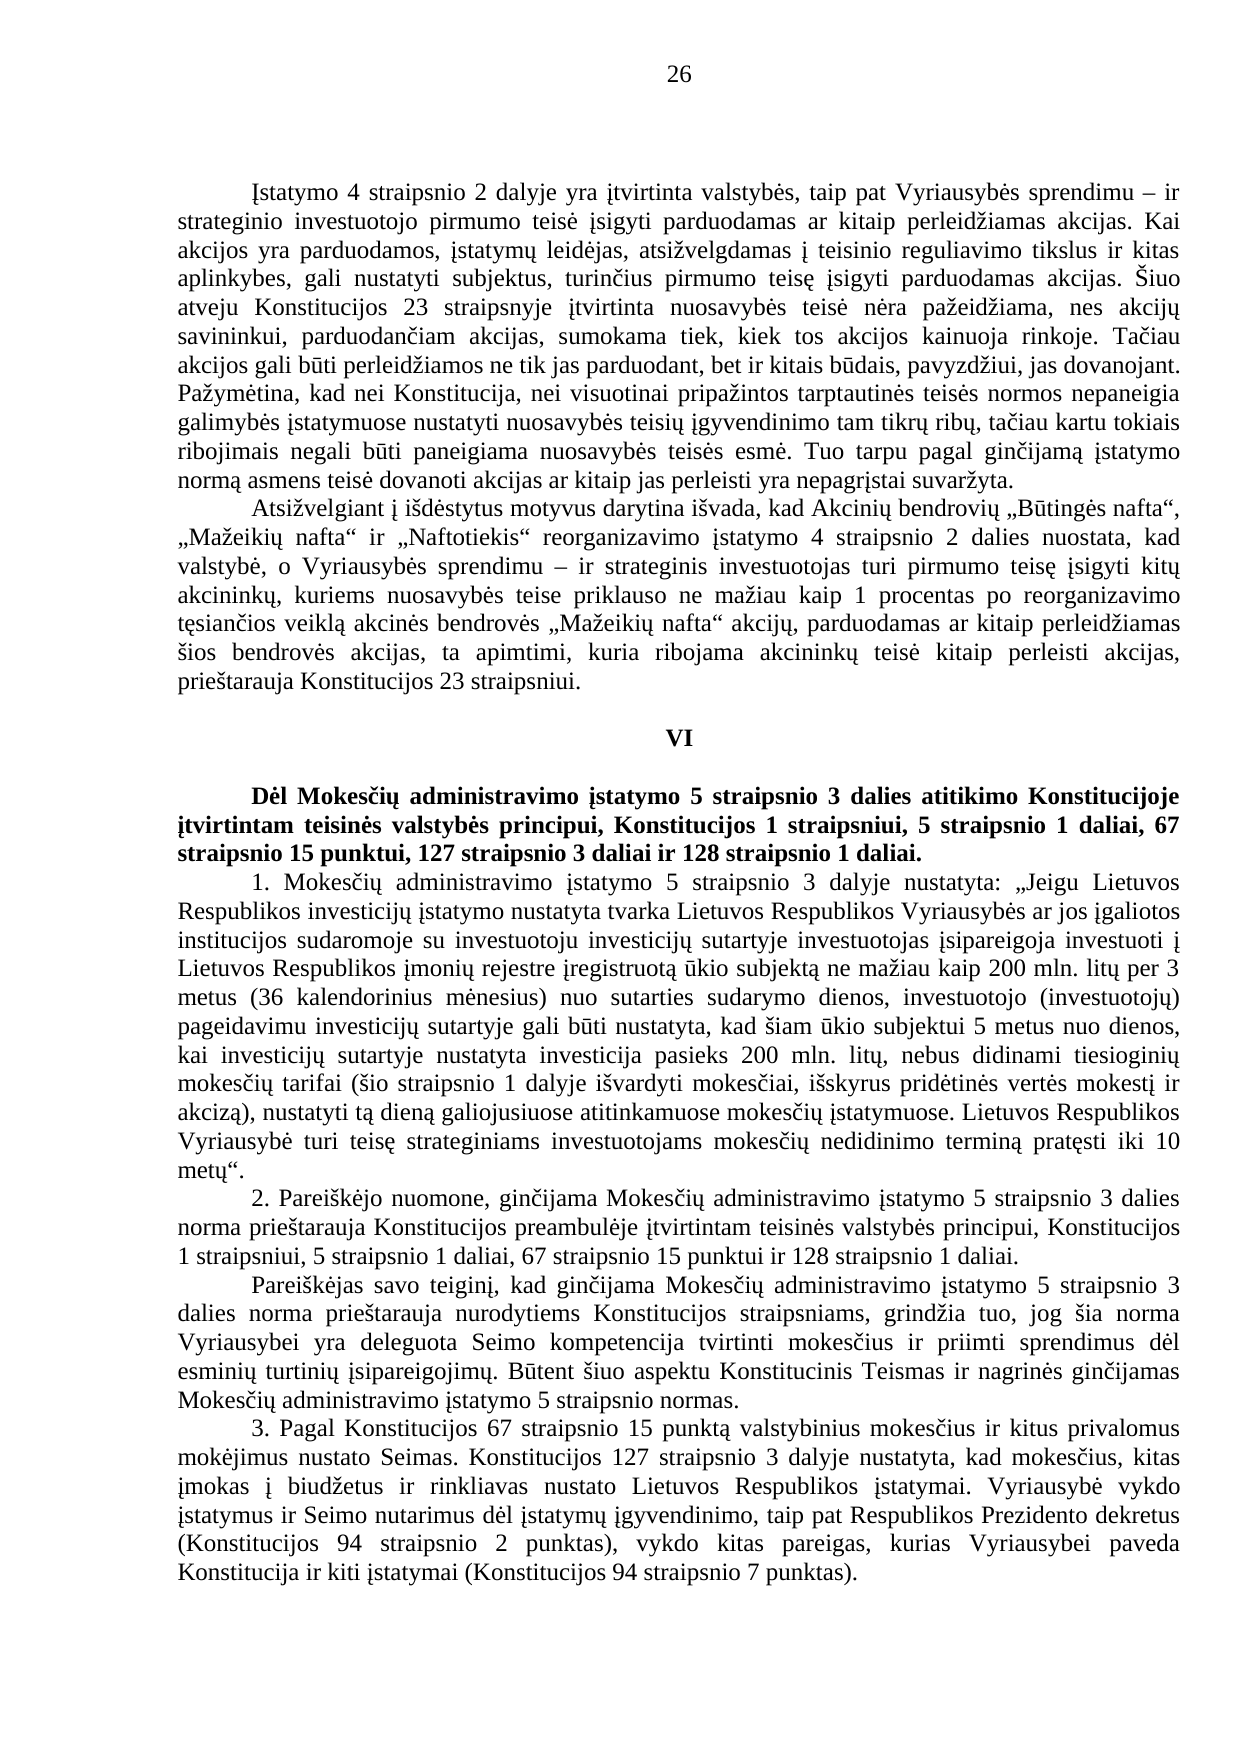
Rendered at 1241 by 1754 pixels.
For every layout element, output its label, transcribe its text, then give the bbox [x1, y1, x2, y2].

text Pareiškėjas savo teiginį, kad ginčijama Mokesčių administravimo įstatymo 5 straipsnio 3 dalies norma prieštarauja nurodytiems Konstitucijos straipsniams, grindžia tuo, jog šia norma Vyriausybei yra deleguota Seimo kompetencija tvirtinti mokesčius ir priimti sprendimus dėl esminių turtinių įsipareigojimų. Būtent šiuo aspektu Konstitucinis Teismas ir nagrinės ginčijamas Mokesčių administravimo įstatymo 5 straipsnio normas. [177, 1270, 1181, 1413]
text Atsižvelgiant į išdėstytus motyvus darytina išvada, kad Akcinių bendrovių „Būtingės nafta“, „Mažeikių nafta“ ir „Naftotiekis“ reorganizavimo įstatymo 4 straipsnio 2 dalies nuostata, kad valstybė, o Vyriausybės sprendimu – ir strateginis investuotojas turi pirmumo teisę įsigyti kitų akcininkų, kuriems nuosavybės teise priklauso ne mažiau kaip 1 procentas po reorganizavimo tęsiančios veiklą akcinės bendrovės „Mažeikių nafta“ akcijų, parduodamas ar kitaip perleidžiamas šios bendrovės akcijas, ta apimtimi, kuria ribojama akcininkų teisė kitaip perleisti akcijas, prieštarauja Konstitucijos 23 straipsniui. [177, 493, 1181, 695]
text 3. Pagal Konstitucijos 67 straipsnio 15 punktą valstybinius mokesčius ir kitus privalomus mokėjimus nustato Seimas. Konstitucijos 127 straipsnio 3 dalyje nustatyta, kad mokesčius, kitas įmokas į biudžetus ir rinkliavas nustato Lietuvos Respublikos įstatymai. Vyriausybė vykdo įstatymus ir Seimo nutarimus dėl įstatymų įgyvendinimo, taip pat Respublikos Prezidento dekretus (Konstitucijos 94 straipsnio 2 punktas), vykdo kitas pareigas, kurias Vyriausybei paveda Konstitucija ir kiti įstatymai (Konstitucijos 94 straipsnio 7 punktas). [177, 1413, 1181, 1586]
text 1. Mokesčių administravimo įstatymo 5 straipsnio 3 dalyje nustatyta: „Jeigu Lietuvos Respublikos investicijų įstatymo nustatyta tvarka Lietuvos Respublikos Vyriausybės ar jos įgaliotos institucijos sudaromoje su investuotoju investicijų sutartyje investuotojas įsipareigoja investuoti į Lietuvos Respublikos įmonių rejestre įregistruotą ūkio subjektą ne mažiau kaip 200 mln. litų per 3 metus (36 kalendorinius mėnesius) nuo sutarties sudarymo dienos, investuotojo (investuotojų) pageidavimu investicijų sutartyje gali būti nustatyta, kad šiam ūkio subjektui 5 metus nuo dienos, kai investicijų sutartyje nustatyta investicija pasieks 200 mln. litų, nebus didinami tiesioginių mokesčių tarifai (šio straipsnio 1 dalyje išvardyti mokesčiai, išskyrus pridėtinės vertės mokestį ir akcizą), nustatyti tą dieną galiojusiuose atitinkamuose mokesčių įstatymuose. Lietuvos Respublikos Vyriausybė turi teisę strateginiams investuotojams mokesčių nedidinimo terminą pratęsti iki 10 metų“. [177, 867, 1181, 1183]
text Įstatymo 4 straipsnio 2 dalyje yra įtvirtinta valstybės, taip pat Vyriausybės sprendimu – ir strateginio investuotojo pirmumo teisė įsigyti parduodamas ar kitaip perleidžiamas akcijas. Kai akcijos yra parduodamos, įstatymų leidėjas, atsižvelgdamas į teisinio reguliavimo tikslus ir kitas aplinkybes, gali nustatyti subjektus, turinčius pirmumo teisę įsigyti parduodamas akcijas. Šiuo atveju Konstitucijos 23 straipsnyje įtvirtinta nuosavybės teisė nėra pažeidžiama, nes akcijų savininkui, parduodančiam akcijas, sumokama tiek, kiek tos akcijos kainuoja rinkoje. Tačiau akcijos gali būti perleidžiamos ne tik jas parduodant, bet ir kitais būdais, pavyzdžiui, jas dovanojant. Pažymėtina, kad nei Konstitucija, nei visuotinai pripažintos tarptautinės teisės normos nepaneigia galimybės įstatymuose nustatyti nuosavybės teisių įgyvendinimo tam tikrų ribų, tačiau kartu tokiais ribojimais negali būti paneigiama nuosavybės teisės esmė. Tuo tarpu pagal ginčijamą įstatymo normą asmens teisė dovanoti akcijas ar kitaip jas perleisti yra nepagrįstai suvaržyta. [177, 177, 1181, 493]
text 2. Pareiškėjo nuomone, ginčijama Mokesčių administravimo įstatymo 5 straipsnio 3 dalies norma prieštarauja Konstitucijos preambulėje įtvirtintam teisinės valstybės principui, Konstitucijos 1 straipsniui, 5 straipsnio 1 daliai, 67 straipsnio 15 punktui ir 128 straipsnio 1 daliai. [177, 1183, 1181, 1270]
text Dėl Mokesčių administravimo įstatymo 5 straipsnio 3 dalies atitikimo Konstitucijoje įtvirtintam teisinės valstybės principui, Konstitucijos 1 straipsniui, 5 straipsnio 1 daliai, 67 straipsnio 15 punktui, 127 straipsnio 3 daliai ir 128 straipsnio 1 daliai. [177, 781, 1181, 867]
text VI [177, 723, 1181, 752]
